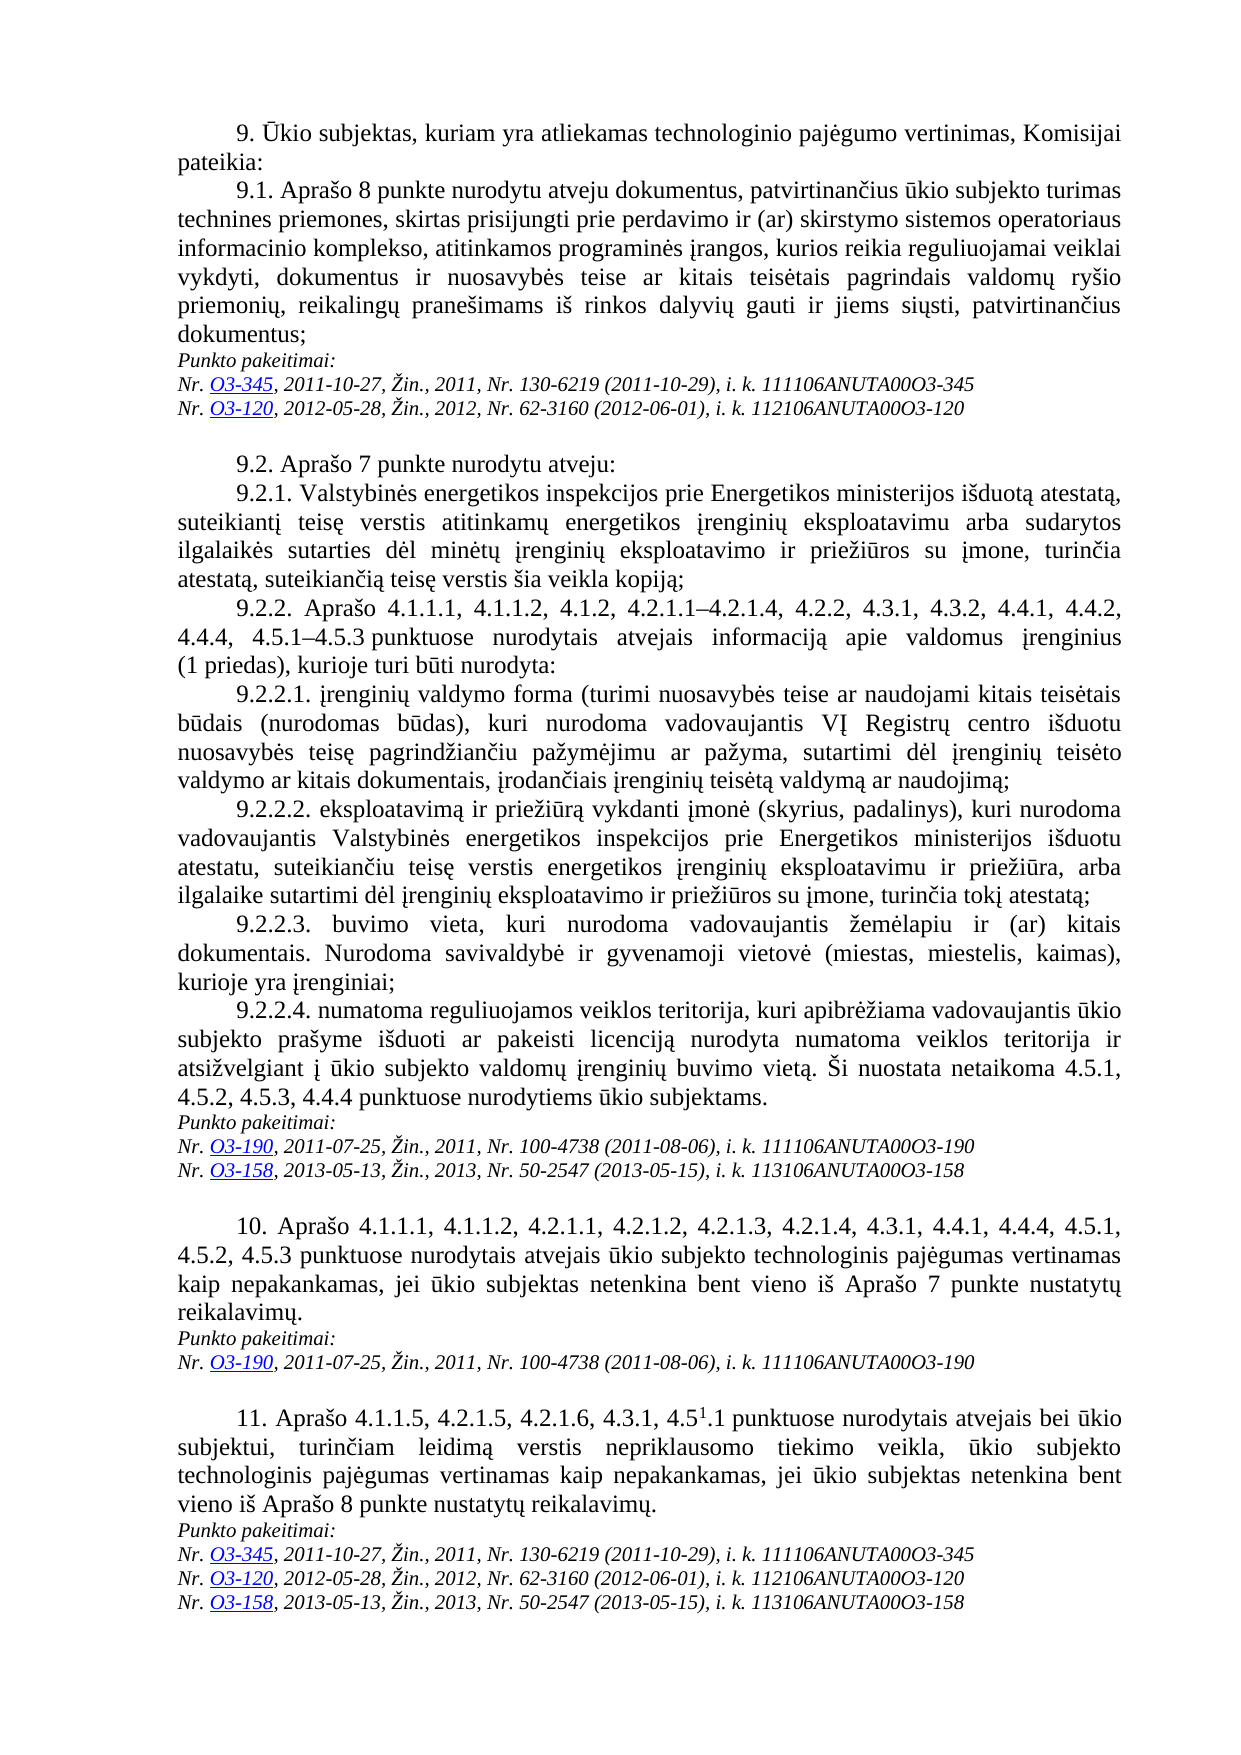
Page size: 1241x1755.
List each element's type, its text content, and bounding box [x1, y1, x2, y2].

text Nr. O3-345, 2011-10-27, Žin., 2011, Nr. 130-6219 (2011-10-29), i. k. 111106ANUTA00O3-345 [177, 1542, 1122, 1566]
text 9. Ūkio subjektas, kuriam yra atliekamas technologinio pajėgumo vertinimas, Komisijai pateikia: [177, 118, 1122, 176]
text 9.2.2.2. eksploatavimą ir priežiūrą vykdanti įmonė (skyrius, padalinys), kuri nurodoma vadovaujantis Valstybinės energetikos inspekcijos prie Energetikos ministerijos išduotu atestatu, suteikiančiu teisę verstis energetikos įrenginių eksploatavimu ir priežiūra, arba ilgalaike sutartimi dėl įrenginių eksploatavimo ir priežiūros su įmone, turinčia tokį atestatą; [177, 794, 1122, 909]
text Punkto pakeitimai: [177, 1110, 1122, 1134]
text Nr. O3-158, 2013-05-13, Žin., 2013, Nr. 50-2547 (2013-05-15), i. k. 113106ANUTA00O3-158 [177, 1158, 1122, 1182]
text Nr. O3-345, 2011-10-27, Žin., 2011, Nr. 130-6219 (2011-10-29), i. k. 111106ANUTA00O3-345 [177, 372, 1122, 396]
text 9.2.1. Valstybinės energetikos inspekcijos prie Energetikos ministerijos išduotą atestatą, suteikiantį teisę verstis atitinkamų energetikos įrenginių eksploatavimu arba sudarytos ilgalaikės sutarties dėl minėtų įrenginių eksploatavimo ir priežiūros su įmone, turinčia atestatą, suteikiančią teisę verstis šia veikla kopiją; [177, 478, 1122, 593]
text Nr. O3-190, 2011-07-25, Žin., 2011, Nr. 100-4738 (2011-08-06), i. k. 111106ANUTA00O3-190 [177, 1350, 1122, 1374]
text 9.2. Aprašo 7 punkte nurodytu atveju: [177, 449, 1122, 478]
text 9.1. Aprašo 8 punkte nurodytu atveju dokumentus, patvirtinančius ūkio subjekto turimas technines priemones, skirtas prisijungti prie perdavimo ir (ar) skirstymo sistemos operatoriaus informacinio komplekso, atitinkamos programinės įrangos, kurios reikia reguliuojamai veiklai vykdyti, dokumentus ir nuosavybės teise ar kitais teisėtais pagrindais valdomų ryšio priemonių, reikalingų pranešimams iš rinkos dalyvių gauti ir jiems siųsti, patvirtinančius dokumentus; [177, 176, 1122, 348]
text 9.2.2.1. įrenginių valdymo forma (turimi nuosavybės teise ar naudojami kitais teisėtais būdais (nurodomas būdas), kuri nurodoma vadovaujantis VĮ Registrų centro išduotu nuosavybės teisę pagrindžiančiu pažymėjimu ar pažyma, sutartimi dėl įrenginių teisėto valdymo ar kitais dokumentais, įrodančiais įrenginių teisėtą valdymą ar naudojimą; [177, 679, 1122, 794]
text 11. Aprašo 4.1.1.5, 4.2.1.5, 4.2.1.6, 4.3.1, 4.51.1 punktuose nurodytais atvejais bei ūkio subjektui, turinčiam leidimą verstis nepriklausomo tiekimo veikla, ūkio subjekto technologinis pajėgumas vertinamas kaip nepakankamas, jei ūkio subjektas netenkina bent vieno iš Aprašo 8 punkte nustatytų reikalavimų. [177, 1403, 1122, 1518]
text 9.2.2.4. numatoma reguliuojamos veiklos teritorija, kuri apibrėžiama vadovaujantis ūkio subjekto prašyme išduoti ar pakeisti licenciją nurodyta numatoma veiklos teritorija ir atsižvelgiant į ūkio subjekto valdomų įrenginių buvimo vietą. Ši nuostata netaikoma 4.5.1, 4.5.2, 4.5.3, 4.4.4 punktuose nurodytiems ūkio subjektams. [177, 995, 1122, 1110]
text Nr. O3-120, 2012-05-28, Žin., 2012, Nr. 62-3160 (2012-06-01), i. k. 112106ANUTA00O3-120 [177, 396, 1122, 420]
text Punkto pakeitimai: [177, 1326, 1122, 1350]
text Nr. O3-158, 2013-05-13, Žin., 2013, Nr. 50-2547 (2013-05-15), i. k. 113106ANUTA00O3-158 [177, 1590, 1122, 1614]
text Punkto pakeitimai: [177, 1518, 1122, 1542]
text Nr. O3-190, 2011-07-25, Žin., 2011, Nr. 100-4738 (2011-08-06), i. k. 111106ANUTA00O3-190 [177, 1134, 1122, 1158]
text 10. Aprašo 4.1.1.1, 4.1.1.2, 4.2.1.1, 4.2.1.2, 4.2.1.3, 4.2.1.4, 4.3.1, 4.4.1, 4.4.4, 4.5.1, 4.5.2, 4.5.3 punktuose nurodytais atvejais ūkio subjekto technologinis pajėgumas vertinamas kaip nepakankamas, jei ūkio subjektas netenkina bent vieno iš Aprašo 7 punkte nustatytų reikalavimų. [177, 1211, 1122, 1326]
text Punkto pakeitimai: [177, 348, 1122, 372]
text Nr. O3-120, 2012-05-28, Žin., 2012, Nr. 62-3160 (2012-06-01), i. k. 112106ANUTA00O3-120 [177, 1566, 1122, 1590]
text 9.2.2.3. buvimo vieta, kuri nurodoma vadovaujantis žemėlapiu ir (ar) kitais dokumentais. Nurodoma savivaldybė ir gyvenamoji vietovė (miestas, miestelis, kaimas), kurioje yra įrenginiai; [177, 909, 1122, 995]
text 9.2.2. Aprašo 4.1.1.1, 4.1.1.2, 4.1.2, 4.2.1.1–4.2.1.4, 4.2.2, 4.3.1, 4.3.2, 4.4.1, 4.4.2, 4.4.4, 4.5.1–4.5.3 punktuose nurodytais atvejais informaciją apie valdomus įrenginius (1 priedas), kurioje turi būti nurodyta: [177, 593, 1122, 679]
